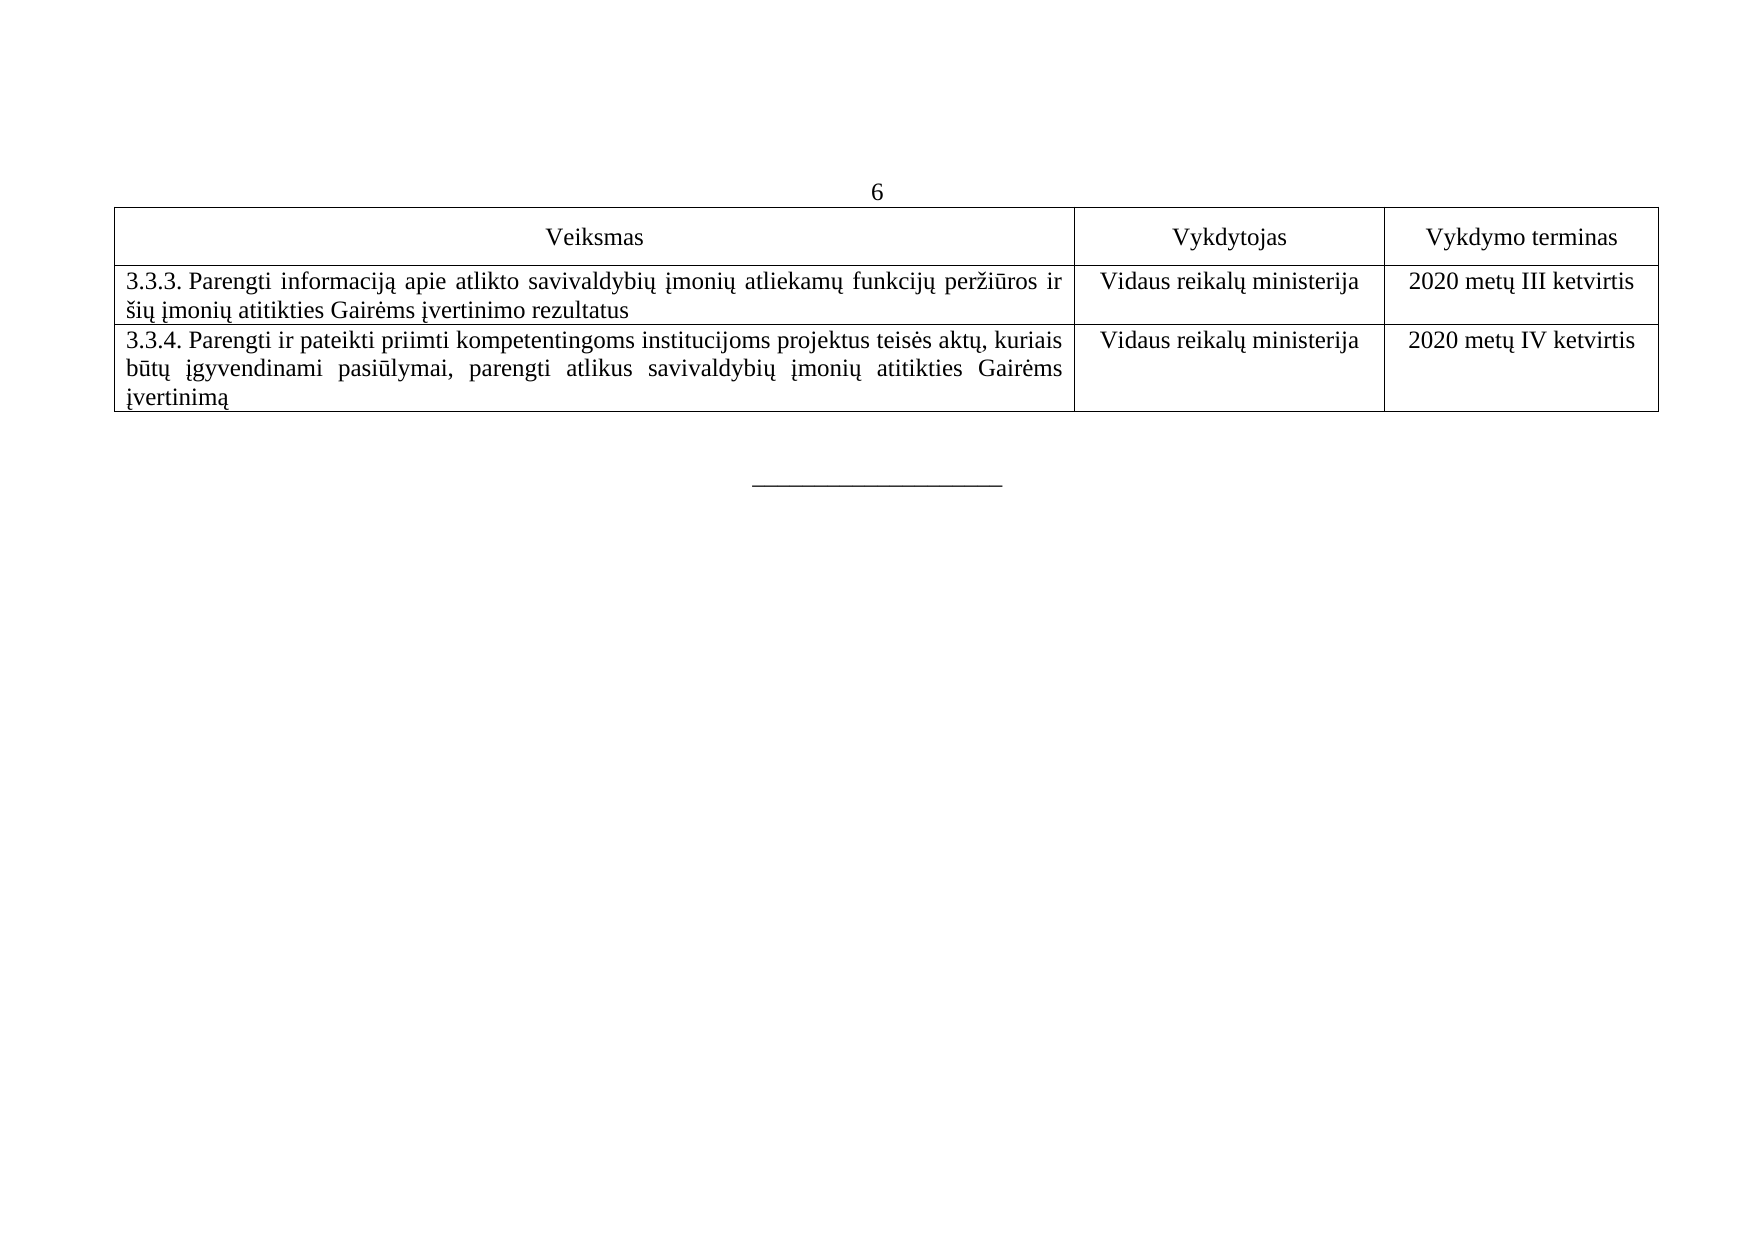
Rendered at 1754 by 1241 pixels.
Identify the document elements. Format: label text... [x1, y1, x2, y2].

table_cell 2020 metų III ketvirtis [1385, 266, 1658, 324]
table_cell 2020 metų IV ketvirtis [1385, 325, 1658, 411]
table_cell 3.3.4. Parengti ir pateikti priimti kompetentingoms institucijoms projektus teisės aktų, kuriais būtų įgyvendinami pasiūlymai, parengti atlikus savivaldybių įmonių atitikties Gairėms įvertinimą [115, 325, 1074, 411]
table_header Vykdymo terminas [1385, 208, 1658, 265]
text –––––––––––––––––––– [118, 469, 1636, 498]
table_cell Vidaus reikalų ministerija [1075, 325, 1384, 411]
table_cell Vidaus reikalų ministerija [1075, 266, 1384, 324]
table_header Vykdytojas [1075, 208, 1384, 265]
table_header Veiksmas [115, 208, 1074, 265]
table_cell 3.3.3. Parengti informaciją apie atlikto savivaldybių įmonių atliekamų funkcijų peržiūros ir šių įmonių atitikties Gairėms įvertinimo rezultatus [115, 266, 1074, 324]
